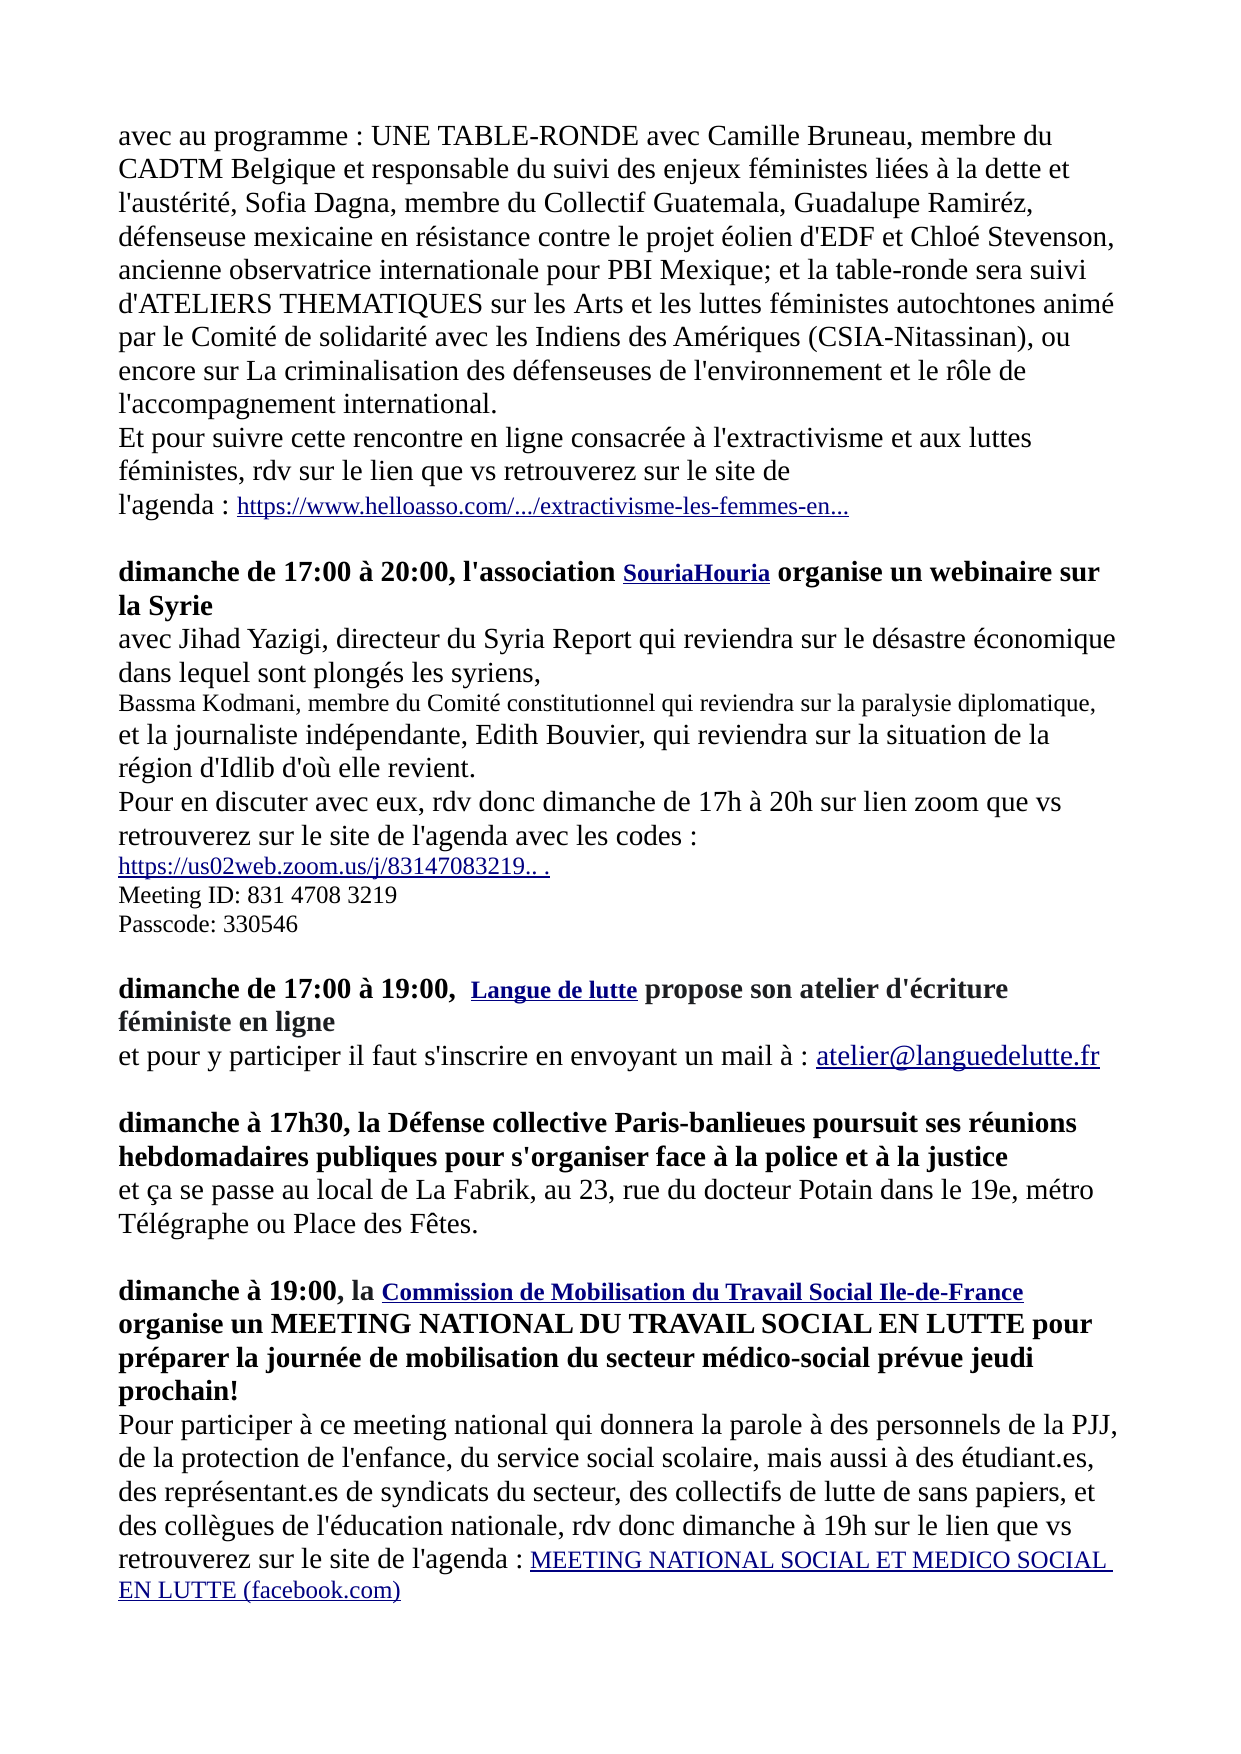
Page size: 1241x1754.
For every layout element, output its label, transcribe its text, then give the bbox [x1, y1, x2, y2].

text Passcode: 330546 [118, 909, 1122, 937]
text et la journaliste indépendante, Edith Bouvier, qui reviendra sur la situation de la région d'Idlib d'où elle revient. [118, 717, 1122, 784]
text Bassma Kodmani, membre du Comité constitutionnel qui reviendra sur la paralysie diplomatique, [118, 688, 1122, 717]
text dimanche de 17:00 à 20:00, l'association ‎SouriaHouria organise un webinaire sur la Syrie [118, 554, 1122, 621]
text avec au programme : UNE TABLE-RONDE avec Camille Bruneau, membre du CADTM Belgique et responsable du suivi des enjeux féministes liées à la dette et l'austérité, Sofia Dagna, membre du Collectif Guatemala, Guadalupe Ramiréz, défenseuse mexicaine en résistance contre le projet éolien d'EDF et Chloé Stevenson, ancienne observatrice internationale pour PBI Mexique; et la table-ronde sera suivi d'ATELIERS THEMATIQUES sur les Arts et les luttes féministes autochtones animé par le Comité de solidarité avec les Indiens des Amériques (CSIA-Nitassinan), ou encore sur La criminalisation des défenseuses de l'environnement et le rôle de l'accompagnement international. [118, 118, 1122, 420]
text Et pour suivre cette rencontre en ligne consacrée à l'extractivisme et aux luttes féministes, rdv sur le lien que vs retrouverez sur le site de l'agenda : https://www.helloasso.com/.../extractivisme-les-femmes-en... [118, 420, 1122, 521]
text et ça se passe au local de La Fabrik, au 23, rue du docteur Potain dans le 19e, métro Télégraphe ou Place des Fêtes. [118, 1172, 1122, 1239]
text avec Jihad Yazigi, directeur du Syria Report qui reviendra sur le désastre économique dans lequel sont plongés les syriens, [118, 621, 1122, 688]
text et pour y participer il faut s'inscrire en envoyant un mail à : atelier@languedelutte.fr [118, 1038, 1122, 1072]
text dimanche à 19:00, la Commission de Mobilisation du Travail Social Ile-de-France organise un MEETING NATIONAL DU TRAVAIL SOCIAL EN LUTTE pour préparer la journée de mobilisation du secteur médico-social prévue jeudi prochain! [118, 1273, 1122, 1407]
text Meeting ID: 831 4708 3219 [118, 880, 1122, 909]
text https://us02web.zoom.us/j/83147083219.. . [118, 851, 1122, 880]
text Pour en discuter avec eux, rdv donc dimanche de 17h à 20h sur lien zoom que vs retrouverez sur le site de l'agenda avec les codes : [118, 784, 1122, 851]
text dimanche de 17:00 à 19:00, Langue de lutte propose son atelier d'écriture féministe en ligne [118, 971, 1122, 1038]
text Pour participer à ce meeting national qui donnera la parole à des personnels de la PJJ, de la protection de l'enfance, du service social scolaire, mais aussi à des étudiant.es, des représentant.es de syndicats du secteur, des collectifs de lutte de sans papiers, et des collègues de l'éducation nationale, rdv donc dimanche à 19h sur le lien que vs retrouverez sur le site de l'agenda : MEETING NATIONAL SOCIAL ET MEDICO SOCIAL EN LUTTE (facebook.com) [118, 1407, 1122, 1603]
text dimanche à 17h30, la Défense collective Paris-banlieues poursuit ses réunions hebdomadaires publiques pour s'organiser face à la police et à la justice [118, 1105, 1122, 1172]
